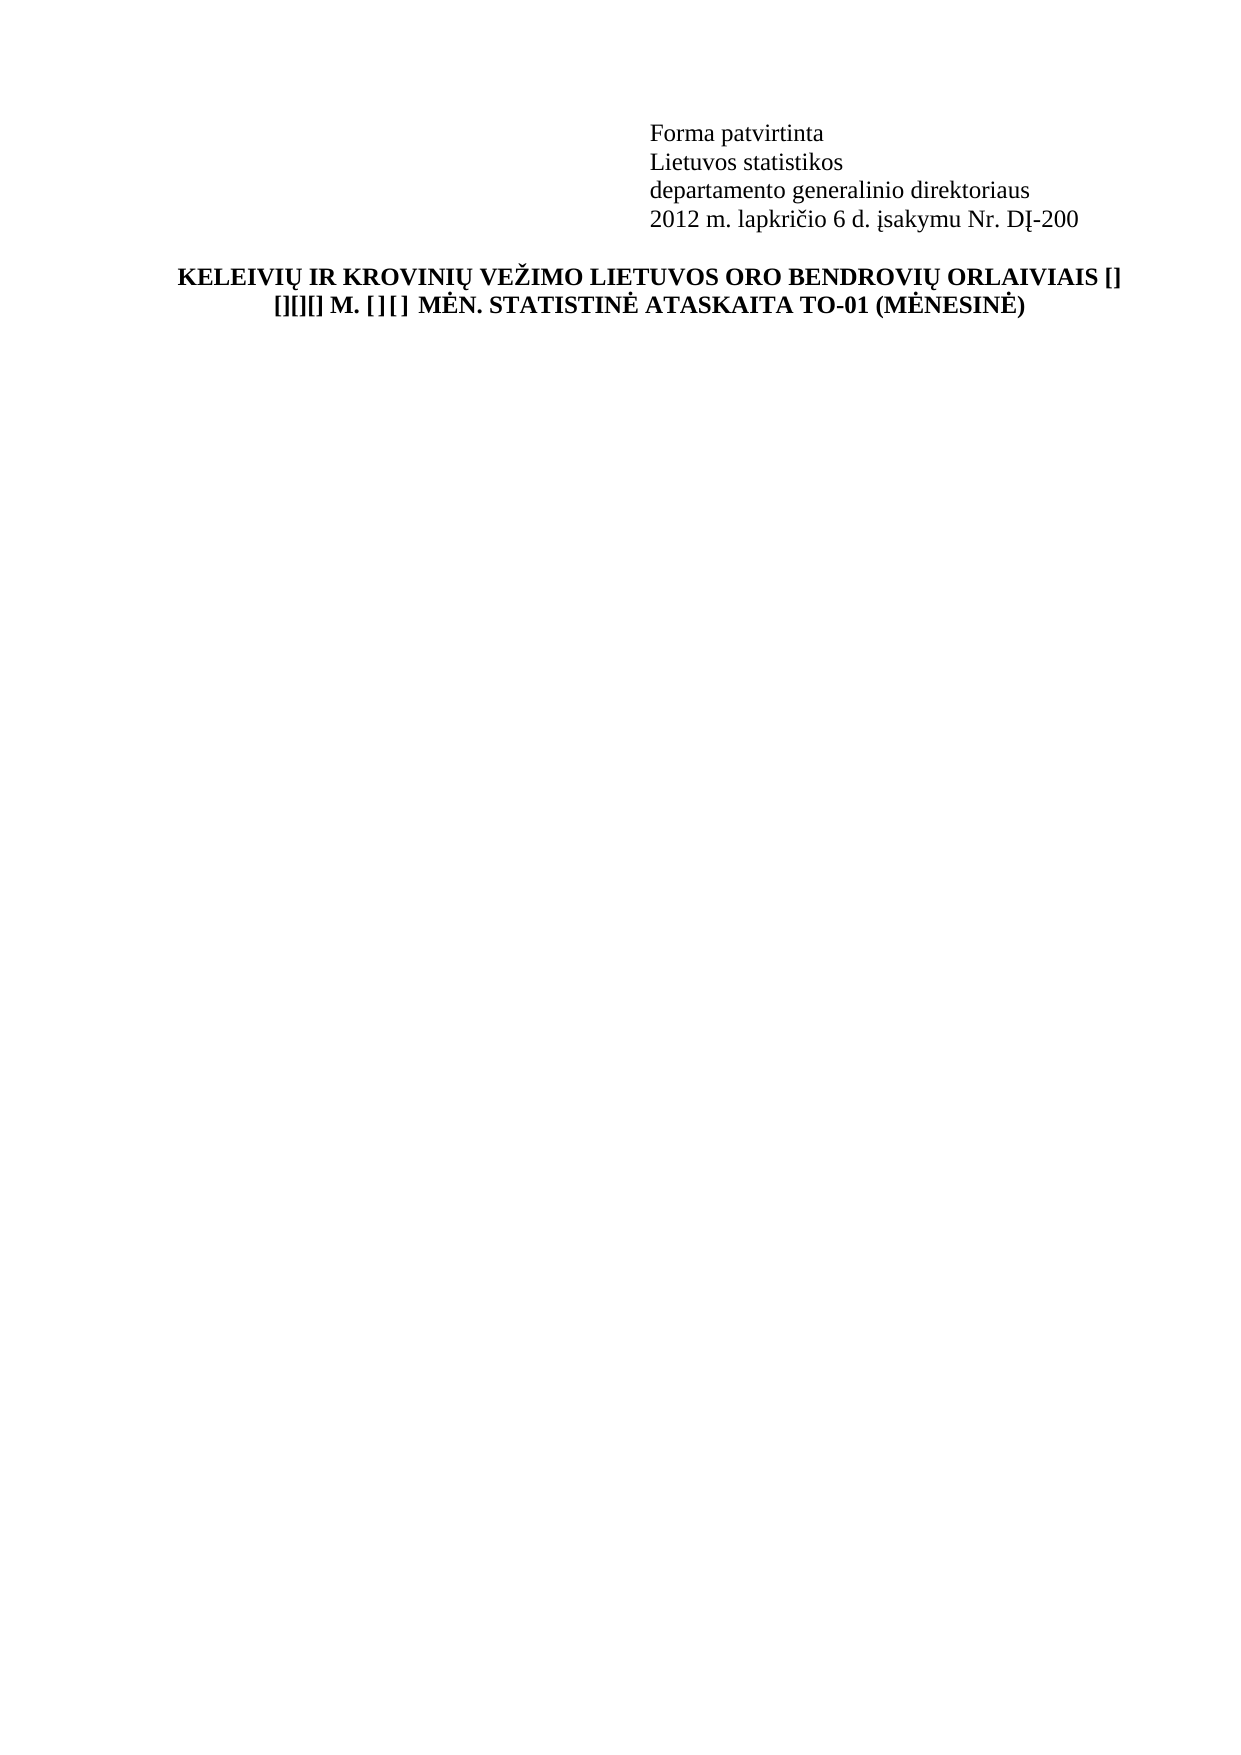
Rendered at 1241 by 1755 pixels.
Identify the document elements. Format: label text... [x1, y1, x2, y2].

text departamento generalinio direktoriaus [649, 176, 1122, 204]
text Lietuvos statistikos [649, 147, 1122, 176]
text KELEIVIŲ IR KROVINIŲ VEŽIMO LIETUVOS ORO BENDROVIŲ ORLAIVIAIS [][][][] M. [][] MĖN. STATISTINĖ ATASKAITA TO-01 (MĖNESINĖ) [177, 262, 1122, 319]
text 2012 m. lapkričio 6 d. įsakymu Nr. DĮ-200 [649, 204, 1122, 233]
text Forma patvirtinta [649, 118, 1122, 147]
